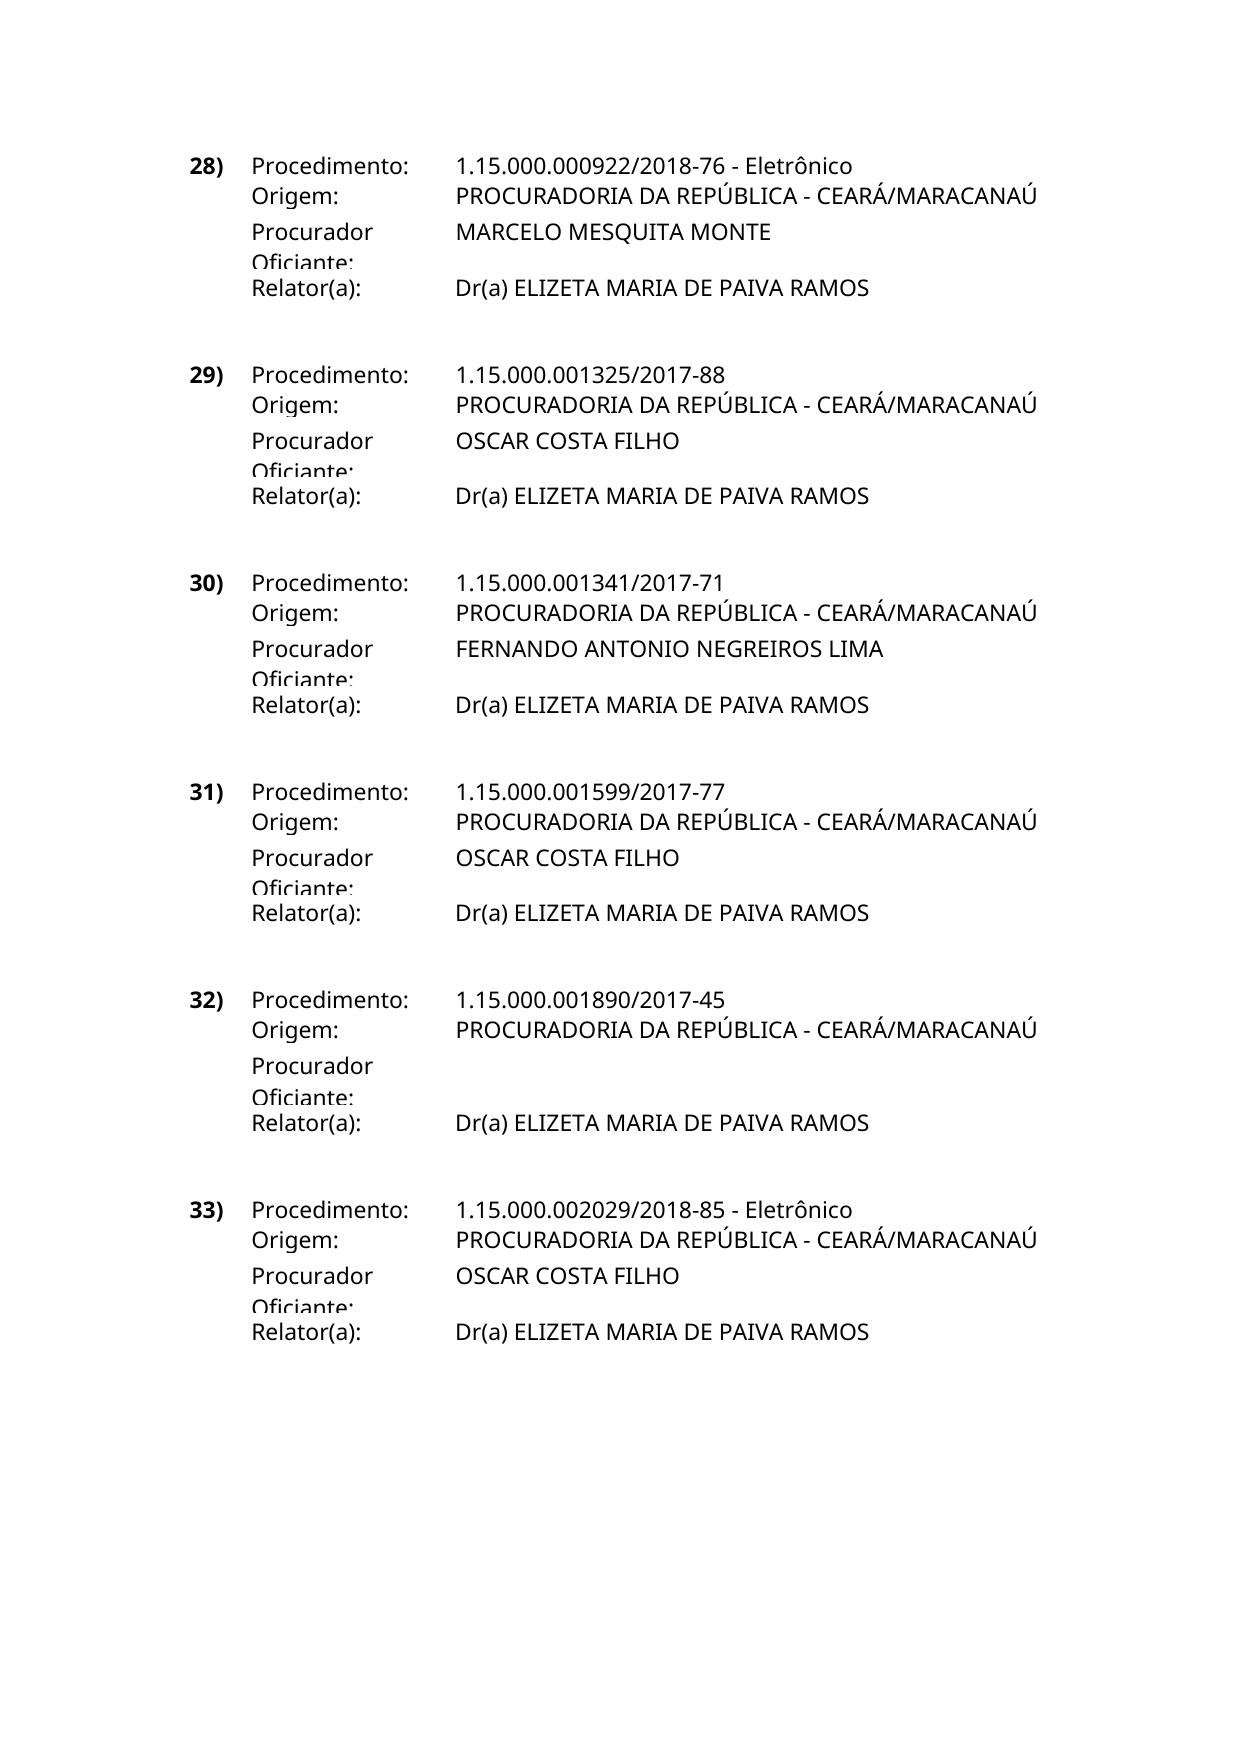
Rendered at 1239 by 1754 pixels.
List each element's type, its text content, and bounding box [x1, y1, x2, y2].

table_cell [189, 1014, 251, 1043]
table_cell [0, 1316, 189, 1346]
table_header Dr(a) ELIZETA MARIA DE PAIVA RAMOS [455, 480, 1122, 509]
table_cell Origem: [251, 1014, 455, 1043]
table_header Relator(a): [251, 689, 455, 717]
table_cell [189, 633, 251, 684]
table_cell [0, 719, 189, 776]
table_cell [189, 897, 251, 927]
table_cell [1125, 1043, 1239, 1050]
table_cell 32) [189, 984, 251, 1013]
table_cell [0, 150, 189, 178]
table_cell [0, 776, 189, 804]
table_cell [0, 425, 189, 476]
table_header Dr(a) ELIZETA MARIA DE PAIVA RAMOS [455, 1107, 1122, 1136]
table_header Dr(a) ELIZETA MARIA DE PAIVA RAMOS [455, 272, 1122, 300]
table_cell [189, 689, 251, 719]
table_cell [1125, 1224, 1239, 1253]
table_cell [189, 480, 251, 510]
table_cell [0, 567, 189, 596]
table_cell [0, 1224, 189, 1253]
table_cell [0, 510, 189, 567]
table_header [455, 0, 1124, 150]
table_cell [189, 927, 251, 984]
table_cell [189, 1260, 251, 1311]
table_header Relator(a): [251, 1316, 455, 1344]
table_cell Procurador Oficiante: [251, 1050, 455, 1104]
table_cell [455, 302, 1124, 358]
table_cell [189, 842, 251, 893]
table_cell [0, 1107, 189, 1137]
table_cell 1.15.000.001325/2017-88 [455, 359, 1124, 387]
table_header Relator(a): [251, 1107, 455, 1136]
table_cell [1125, 927, 1239, 984]
table_cell 1.15.000.002029/2018-85 - Eletrônico [455, 1194, 1124, 1223]
table_cell [0, 597, 189, 626]
table_cell [0, 389, 189, 417]
table_cell [0, 1253, 189, 1260]
table_cell [251, 626, 455, 633]
table_cell PROCURADORIA DA REPÚBLICA - CEARÁ/MARACANAÚ [455, 389, 1124, 417]
table_cell [1125, 417, 1239, 424]
table_cell [1125, 806, 1239, 834]
table_cell [189, 1253, 251, 1260]
table_cell 31) [189, 776, 251, 804]
table_cell [0, 897, 189, 927]
table_cell OSCAR COSTA FILHO [455, 842, 1124, 893]
table_cell [0, 302, 189, 358]
table_cell [1125, 1260, 1239, 1311]
table_header [189, 0, 251, 150]
table_cell [1125, 1107, 1239, 1137]
table_cell [189, 1224, 251, 1253]
table_cell Origem: [251, 1224, 455, 1253]
table_cell [0, 272, 189, 302]
table_cell [1125, 689, 1239, 719]
table_header Relator(a): [251, 480, 455, 509]
table_cell [1125, 272, 1239, 302]
table_cell 1.15.000.001890/2017-45 [455, 984, 1124, 1013]
table_cell [0, 216, 189, 267]
table_cell [251, 302, 455, 358]
table_cell [1125, 216, 1239, 267]
table_cell [1125, 719, 1239, 776]
table_cell [0, 1043, 189, 1050]
table_cell Procurador Oficiante: [251, 842, 455, 894]
table_cell [0, 1194, 189, 1223]
table_cell [455, 1043, 1124, 1050]
table_cell [0, 1137, 189, 1194]
table_cell [1125, 425, 1239, 476]
table_cell [189, 806, 251, 834]
table_cell [189, 1050, 251, 1104]
table_cell [455, 626, 1124, 633]
table_cell [1125, 1253, 1239, 1260]
table_header [1125, 0, 1239, 150]
table_cell [0, 984, 189, 1013]
table_cell Origem: [251, 389, 455, 417]
table_cell [1125, 1014, 1239, 1043]
table_cell [1125, 359, 1239, 387]
table_header Dr(a) ELIZETA MARIA DE PAIVA RAMOS [455, 689, 1122, 717]
table_cell [189, 597, 251, 626]
table_cell Origem: [251, 597, 455, 626]
table_cell PROCURADORIA DA REPÚBLICA - CEARÁ/MARACANAÚ [455, 1014, 1124, 1043]
table_cell [251, 719, 455, 776]
table_cell [189, 1137, 251, 1194]
table_cell [0, 359, 189, 387]
table_cell [251, 510, 455, 567]
table_cell OSCAR COSTA FILHO [455, 1260, 1124, 1311]
table_cell [0, 417, 189, 424]
table_cell [1125, 510, 1239, 567]
table_header Relator(a): [251, 897, 455, 926]
table_cell [0, 927, 189, 984]
table_cell [0, 1014, 189, 1043]
table_cell [189, 1107, 251, 1137]
table_cell [189, 209, 251, 216]
table_cell 1.15.000.001341/2017-71 [455, 567, 1124, 596]
table_cell [1125, 984, 1239, 1013]
table_cell Procurador Oficiante: [251, 425, 455, 477]
table_cell [1125, 834, 1239, 842]
table_cell Procedimento: [251, 984, 455, 1013]
table_cell [1125, 1194, 1239, 1223]
table_cell [189, 302, 251, 358]
table_cell [1125, 776, 1239, 804]
table_header [0, 0, 189, 150]
table_cell [189, 417, 251, 424]
table_cell [1125, 626, 1239, 633]
table_cell PROCURADORIA DA REPÚBLICA - CEARÁ/MARACANAÚ [455, 1224, 1124, 1253]
table_cell Origem: [251, 180, 455, 208]
table_cell [1125, 842, 1239, 893]
table_header Relator(a): [251, 272, 455, 300]
table_cell Procedimento: [251, 776, 455, 804]
table_cell [455, 209, 1124, 216]
table_cell [189, 1043, 251, 1050]
table_header Dr(a) ELIZETA MARIA DE PAIVA RAMOS [455, 1316, 1122, 1344]
table_cell MARCELO MESQUITA MONTE [455, 216, 1124, 267]
table_cell [1125, 389, 1239, 417]
table_cell [251, 1043, 455, 1050]
table_header Dr(a) ELIZETA MARIA DE PAIVA RAMOS [455, 897, 1122, 926]
table_cell Procurador Oficiante: [251, 1260, 455, 1313]
table_cell [1125, 480, 1239, 510]
table_cell [0, 626, 189, 633]
table_cell OSCAR COSTA FILHO [455, 425, 1124, 476]
table_cell [0, 180, 189, 208]
table_cell [189, 272, 251, 302]
table_cell FERNANDO ANTONIO NEGREIROS LIMA [455, 633, 1124, 684]
table_cell [1125, 209, 1239, 216]
table_cell 1.15.000.000922/2018-76 - Eletrônico [455, 150, 1124, 178]
table_cell [1125, 1137, 1239, 1194]
table_cell 29) [189, 359, 251, 387]
table_cell [455, 1253, 1124, 1260]
table_cell [189, 834, 251, 842]
table_cell [455, 510, 1124, 567]
table_cell [189, 425, 251, 476]
table_cell [251, 927, 455, 984]
table_cell PROCURADORIA DA REPÚBLICA - CEARÁ/MARACANAÚ [455, 806, 1124, 834]
table_cell [455, 927, 1124, 984]
table_cell [0, 806, 189, 834]
table_cell [251, 1137, 455, 1194]
table_cell [0, 480, 189, 510]
table_cell Procedimento: [251, 567, 455, 596]
table_cell [1125, 633, 1239, 684]
table_cell [189, 216, 251, 267]
table_cell [189, 719, 251, 776]
table_cell [0, 209, 189, 216]
table_cell Procedimento: [251, 359, 455, 387]
table_cell [0, 633, 189, 684]
table_cell [1125, 897, 1239, 927]
table_cell [1125, 302, 1239, 358]
table_cell [1125, 1316, 1239, 1346]
table_cell PROCURADORIA DA REPÚBLICA - CEARÁ/MARACANAÚ [455, 180, 1124, 208]
table_cell PROCURADORIA DA REPÚBLICA - CEARÁ/MARACANAÚ [455, 597, 1124, 626]
table_cell [189, 510, 251, 567]
table_cell [189, 1316, 251, 1346]
table_cell Procurador Oficiante: [251, 216, 455, 268]
table_cell 30) [189, 567, 251, 596]
table_cell [0, 834, 189, 842]
table_cell [189, 389, 251, 417]
table_cell Origem: [251, 806, 455, 834]
table_cell 33) [189, 1194, 251, 1223]
table_cell [0, 1260, 189, 1311]
table_cell 28) [189, 150, 251, 178]
table_cell [1125, 1050, 1239, 1104]
table_cell [0, 842, 189, 893]
table_cell [455, 834, 1124, 842]
table_cell Procedimento: [251, 1194, 455, 1223]
table_header [251, 0, 455, 150]
table_cell [455, 417, 1124, 424]
table_cell Procurador Oficiante: [251, 633, 455, 686]
table_cell [189, 180, 251, 208]
table_cell [1125, 567, 1239, 596]
table_cell [1125, 150, 1239, 178]
table_cell [251, 834, 455, 842]
table_cell [455, 1050, 1124, 1104]
table_cell [251, 209, 455, 216]
table_cell [0, 1050, 189, 1104]
table_cell [1125, 597, 1239, 626]
table_cell 1.15.000.001599/2017-77 [455, 776, 1124, 804]
table_cell [251, 1253, 455, 1260]
table_cell Procedimento: [251, 150, 455, 178]
table_cell [0, 689, 189, 719]
table_cell [1125, 180, 1239, 208]
table_cell [251, 417, 455, 424]
table_cell [455, 719, 1124, 776]
table_cell [189, 626, 251, 633]
table_cell [455, 1137, 1124, 1194]
